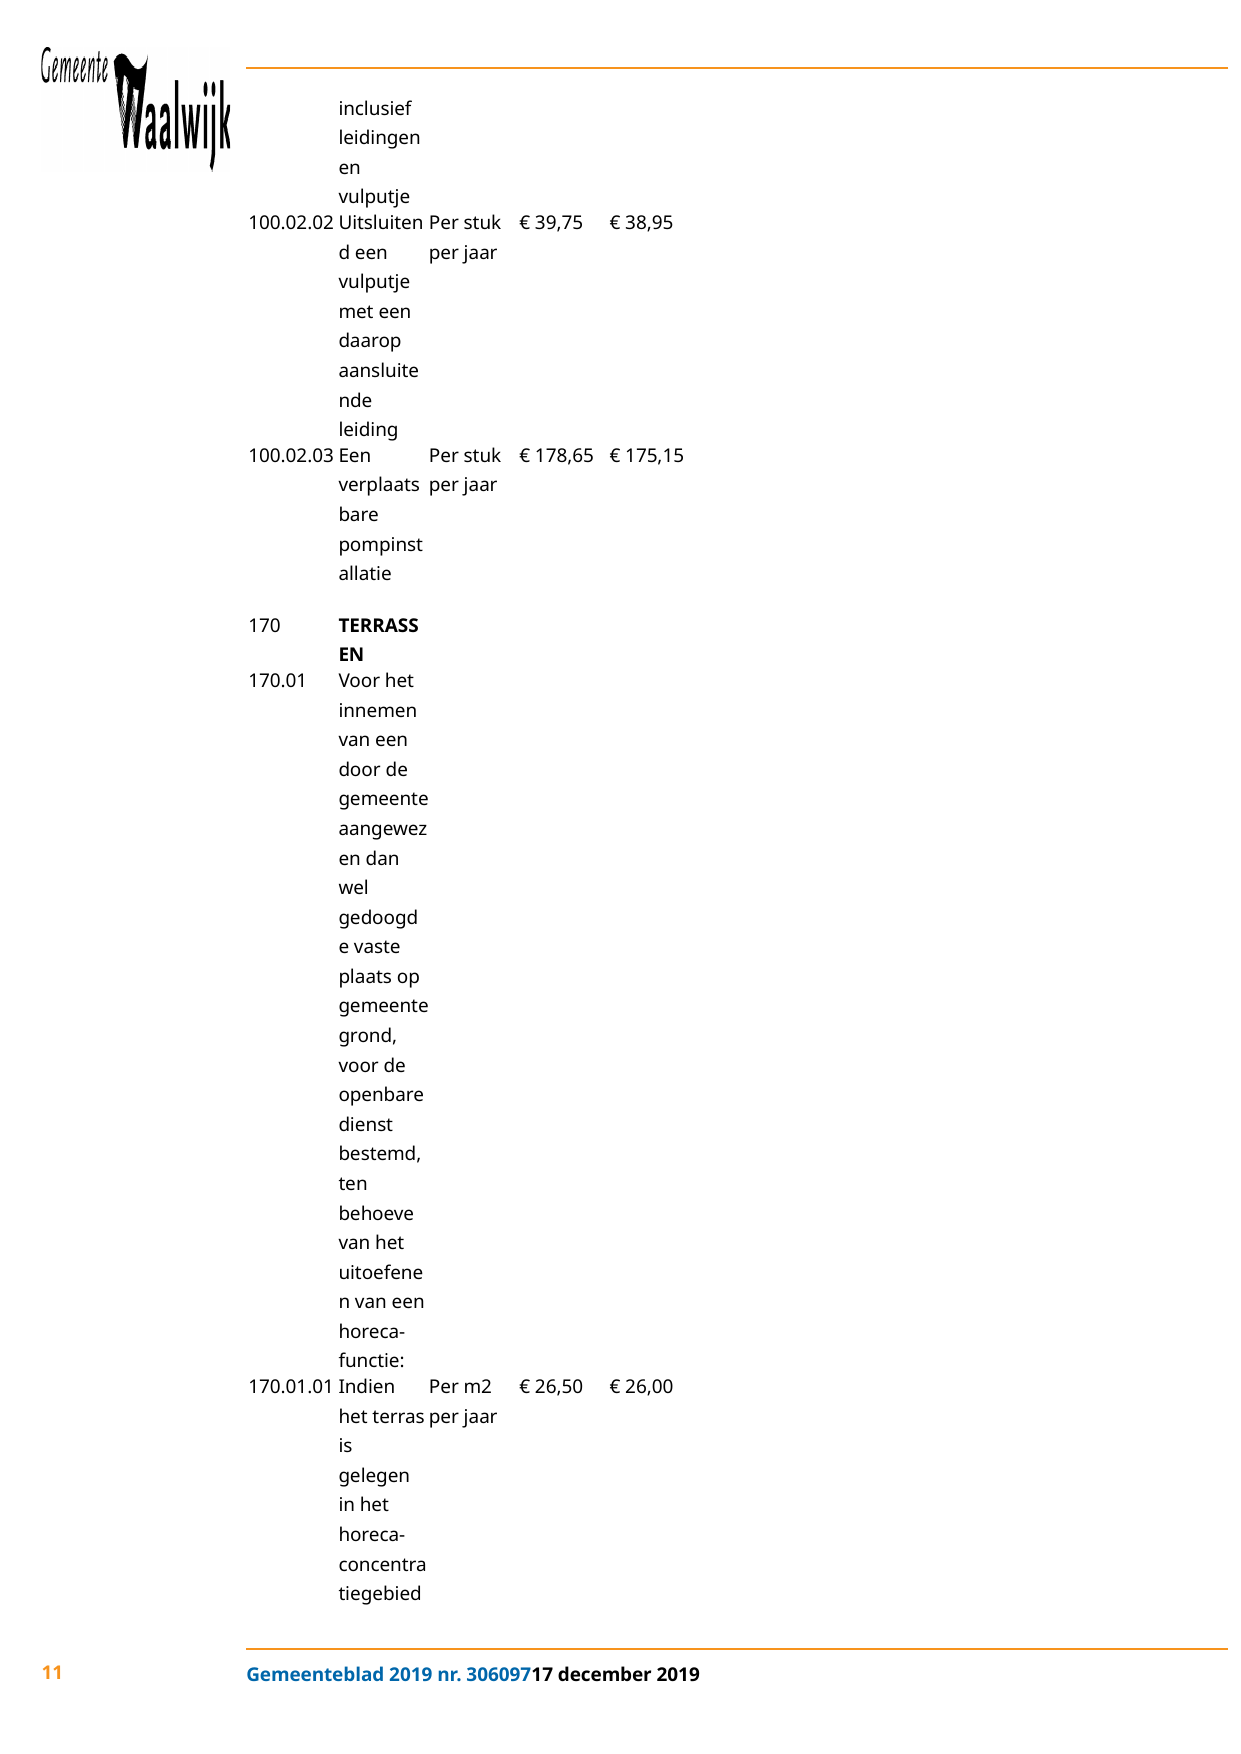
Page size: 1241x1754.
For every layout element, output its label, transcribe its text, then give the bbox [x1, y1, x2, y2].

table_cell Een verplaatsbare pompinstallatie [338, 442, 429, 586]
table_cell [519, 586, 609, 612]
picture [41, 47, 231, 172]
table_cell [248, 95, 338, 209]
table_cell 170.01 [248, 667, 338, 1373]
table_cell [429, 612, 519, 667]
table_cell [609, 95, 700, 209]
table_cell Voor het innemen van een door de gemeente aangewezen dan wel gedoogde vaste plaats op gemeentegrond, voor de openbare dienst bestemd, ten behoeve van het uitoefenen van een horeca-functie: [338, 667, 429, 1373]
table_cell 100.02.02 [248, 209, 338, 442]
table_cell Uitsluitend een vulputje met een daarop aansluitende leiding [338, 209, 429, 442]
table_cell 100.02.03 [248, 442, 338, 586]
table_cell [248, 586, 338, 612]
table_cell inclusief leidingen en vulputje [338, 95, 429, 209]
table_cell Per stuk per jaar [429, 442, 519, 586]
table_cell [429, 586, 519, 612]
table_cell [609, 586, 700, 612]
table_cell € 38,95 [609, 209, 700, 442]
table_cell [609, 667, 700, 1373]
table_cell 170 [248, 612, 338, 667]
table_cell [429, 667, 519, 1373]
table_cell € 175,15 [609, 442, 700, 586]
table_cell € 26,50 [519, 1373, 609, 1606]
table_cell Per stuk per jaar [429, 209, 519, 442]
table_cell [338, 586, 429, 612]
table_cell € 178,65 [519, 442, 609, 586]
table_cell 170.01.01 [248, 1373, 338, 1606]
table_cell [519, 667, 609, 1373]
table_cell Per m2 per jaar [429, 1373, 519, 1606]
table_cell € 26,00 [609, 1373, 700, 1606]
table_cell € 39,75 [519, 209, 609, 442]
table_cell TERRASSEN [338, 612, 429, 667]
table_cell [429, 95, 519, 209]
table_cell [519, 95, 609, 209]
table_cell Indien het terras is gelegen in het horeca-concentratiegebied [338, 1373, 429, 1606]
table_cell [519, 612, 609, 667]
